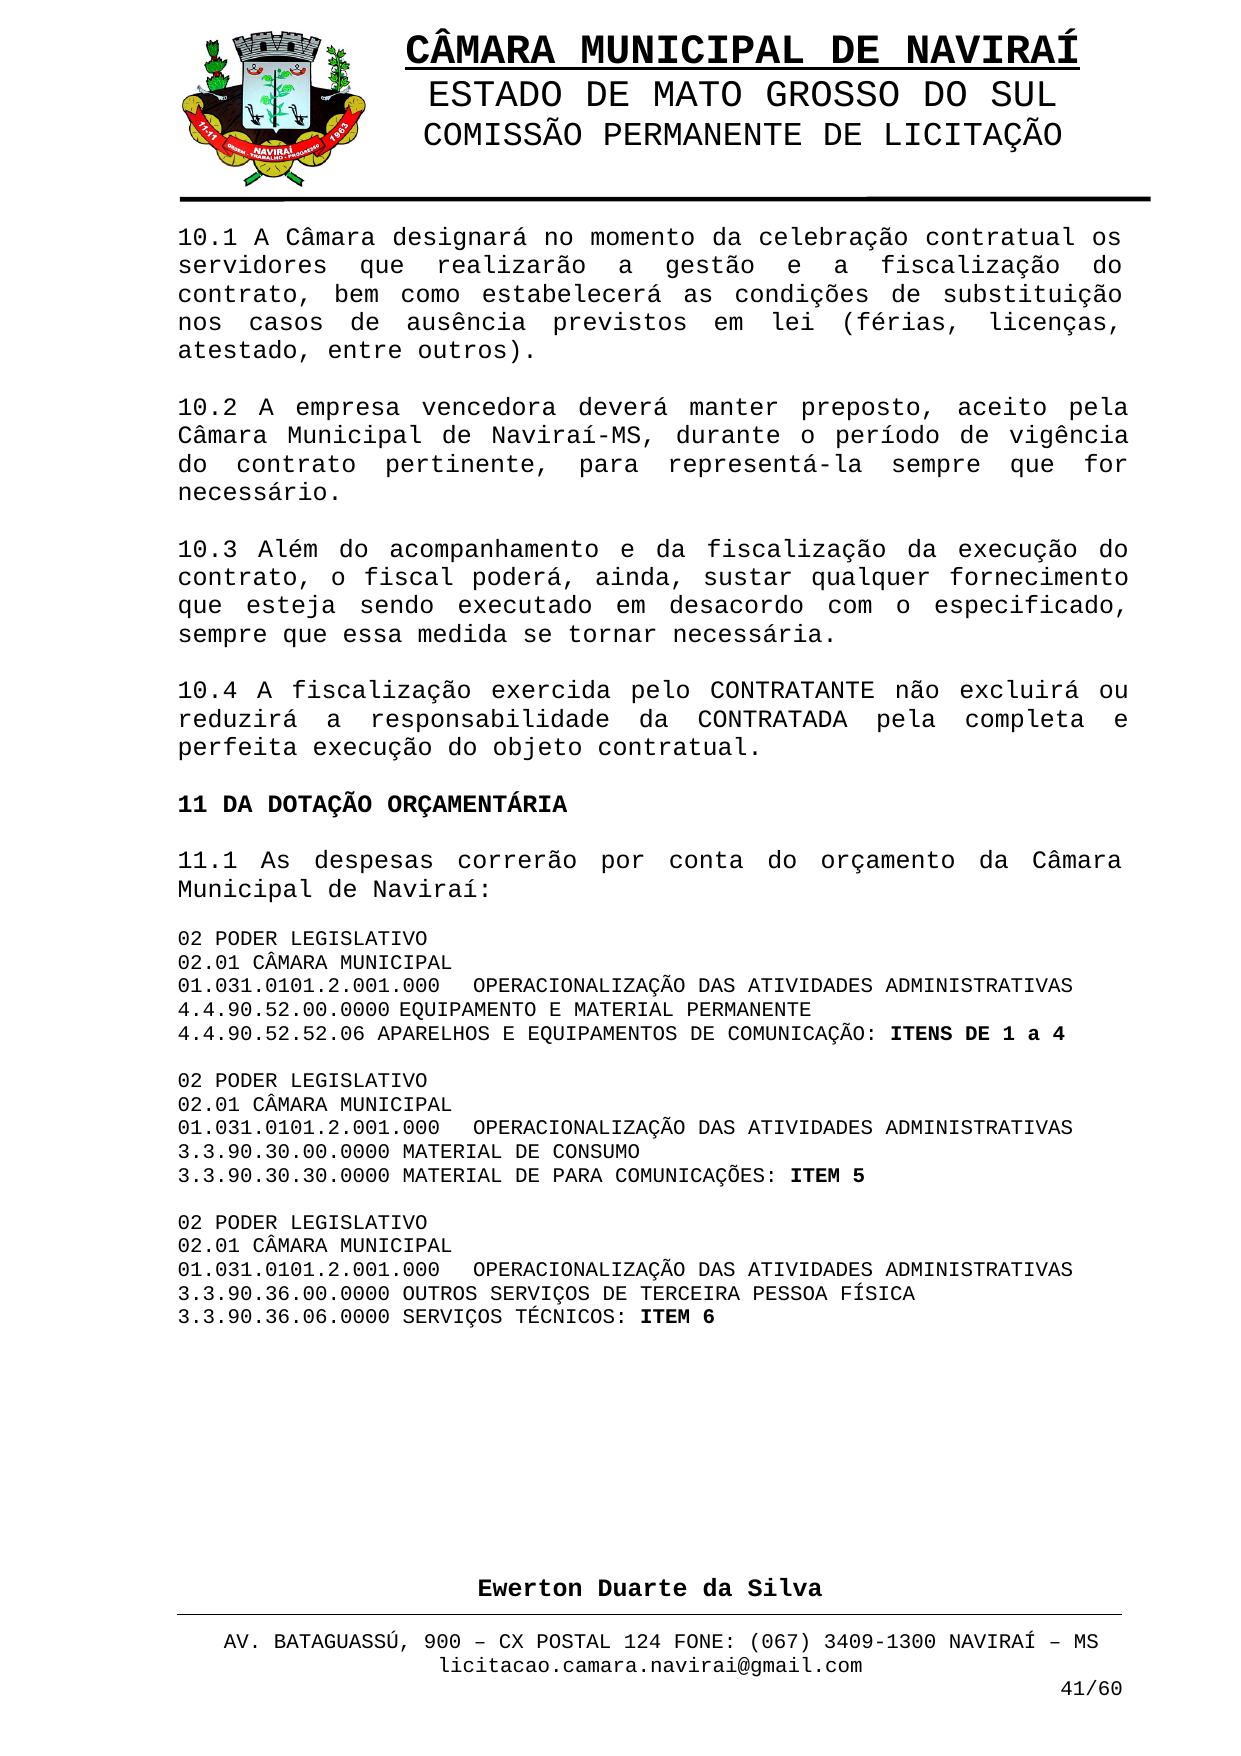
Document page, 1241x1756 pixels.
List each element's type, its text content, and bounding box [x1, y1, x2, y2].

text 3.3.90.30.30.0000 MATERIAL DE PARA COMUNICAÇÕES: ITEM 5 [177, 1164, 1122, 1188]
text 01.031.0101.2.001.000 OPERACIONALIZAÇÃO DAS ATIVIDADES ADMINISTRATIVAS [177, 1259, 1122, 1283]
text 10.1 A Câmara designará no momento da celebração contratual os servidores que realizarão a gestão e a fiscalização do contrato, bem como estabelecerá as condições de substituição nos casos de ausência previstos em lei (férias, licenças, atestado, entre outros). [177, 224, 1122, 366]
text 02 PODER LEGISLATIVO [177, 928, 1122, 952]
text 3.3.90.30.00.0000 MATERIAL DE CONSUMO [177, 1141, 1122, 1164]
text 02 PODER LEGISLATIVO [177, 1212, 1122, 1236]
text 4.4.90.52.52.06 APARELHOS E EQUIPAMENTOS DE COMUNICAÇÃO: ITENS DE 1 a 4 [177, 1023, 1122, 1046]
text 02.01 CÂMARA MUNICIPAL [177, 1236, 1122, 1259]
text 3.3.90.36.06.0000 SERVIÇOS TÉCNICOS: ITEM 6 [177, 1306, 1122, 1330]
text 4.4.90.52.00.0000 EQUIPAMENTO E MATERIAL PERMANENTE [177, 999, 1122, 1023]
text 02.01 CÂMARA MUNICIPAL [177, 952, 1122, 975]
text Ewerton Duarte da Silva [177, 1576, 1122, 1604]
text 10.2 A empresa vencedora deverá manter preposto, aceito pela Câmara Municipal de Naviraí-MS, durante o período de vigência do contrato pertinente, para representá-la sempre que for necessário. [177, 394, 1129, 508]
text 01.031.0101.2.001.000 OPERACIONALIZAÇÃO DAS ATIVIDADES ADMINISTRATIVAS [177, 975, 1122, 999]
text 11 DA DOTAÇÃO ORÇAMENTÁRIA [177, 791, 1122, 819]
text 11.1 As despesas correrão por conta do orçamento da Câmara Municipal de Naviraí: [177, 848, 1122, 904]
text 10.4 A fiscalização exercida pelo CONTRATANTE não excluirá ou reduzirá a responsabilidade da CONTRATADA pela completa e perfeita execução do objeto contratual. [177, 678, 1129, 763]
text 3.3.90.36.00.0000 OUTROS SERVIÇOS DE TERCEIRA PESSOA FÍSICA [177, 1283, 1122, 1306]
text 10.3 Além do acompanhamento e da fiscalização da execução do contrato, o fiscal poderá, ainda, sustar qualquer fornecimento que esteja sendo executado em desacordo com o especificado, sempre que essa medida se tornar necessária. [177, 536, 1129, 649]
text 02 PODER LEGISLATIVO [177, 1070, 1122, 1094]
text 01.031.0101.2.001.000 OPERACIONALIZAÇÃO DAS ATIVIDADES ADMINISTRATIVAS [177, 1117, 1122, 1141]
text 02.01 CÂMARA MUNICIPAL [177, 1094, 1122, 1117]
